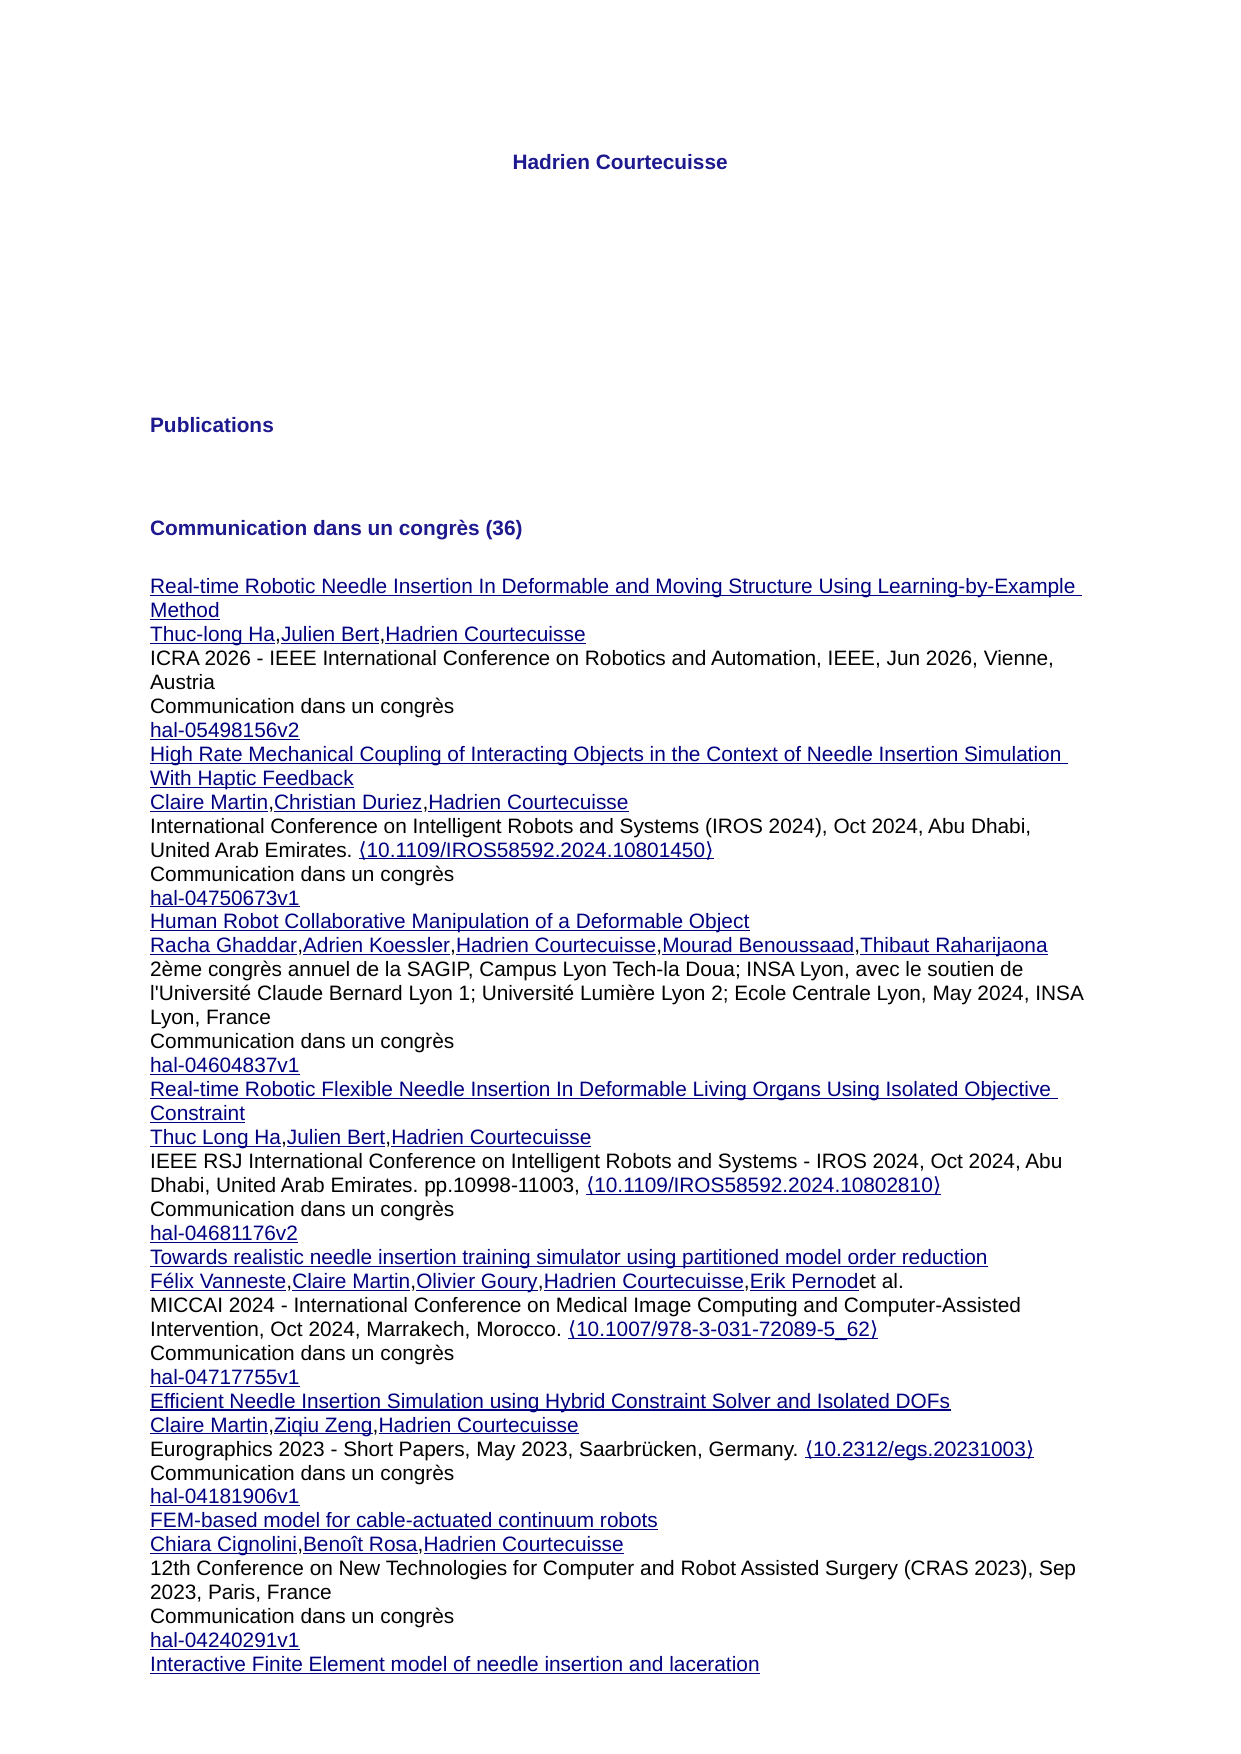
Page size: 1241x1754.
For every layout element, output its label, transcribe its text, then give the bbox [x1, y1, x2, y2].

subtitle Hadrien Courtecuisse [150, 150, 1090, 174]
table_cell FEM-based model for cable-actuated continuum robots Chiara Cignolini,Benoît Rosa,Hadrien Courtecuisse 12th Conference on New Technologies for Computer and Robot Assisted Surgery (CRAS 2023), Sep 2023, Paris, France Communication dans un congrès hal-04240291v1 [150, 1508, 1090, 1652]
subtitle Publications [150, 412, 1090, 436]
table_cell Real-time Robotic Flexible Needle Insertion In Deformable Living Organs Using Isolated Objective Constraint Thuc Long Ha,Julien Bert,Hadrien Courtecuisse IEEE RSJ International Conference on Intelligent Robots and Systems - IROS 2024, Oct 2024, Abu Dhabi, United Arab Emirates. pp.10998-11003, ⟨10.1109/IROS58592.2024.10802810⟩ Communication dans un congrès hal-04681176v2 [150, 1077, 1090, 1245]
table_cell Interactive Finite Element model of needle insertion and laceration [150, 1652, 1090, 1676]
table_cell High Rate Mechanical Coupling of Interacting Objects in the Context of Needle Insertion Simulation With Haptic Feedback Claire Martin,Christian Duriez,Hadrien Courtecuisse International Conference on Intelligent Robots and Systems (IROS 2024), Oct 2024, Abu Dhabi, United Arab Emirates. ⟨10.1109/IROS58592.2024.10801450⟩ Communication dans un congrès hal-04750673v1 [150, 742, 1090, 909]
table_cell Human Robot Collaborative Manipulation of a Deformable Object Racha Ghaddar,Adrien Koessler,Hadrien Courtecuisse,Mourad Benoussaad,Thibaut Raharijaona 2ème congrès annuel de la SAGIP, Campus Lyon Tech-la Doua; INSA Lyon, avec le soutien de l'Université Claude Bernard Lyon 1; Université Lumière Lyon 2; Ecole Centrale Lyon, May 2024, INSA Lyon, France Communication dans un congrès hal-04604837v1 [150, 909, 1090, 1077]
table_header Real-time Robotic Needle Insertion In Deformable and Moving Structure Using Learning-by-Example Method Thuc‐long Ha,Julien Bert,Hadrien Courtecuisse ICRA 2026 - IEEE International Conference on Robotics and Automation, IEEE, Jun 2026, Vienne, Austria Communication dans un congrès hal-05498156v2 [150, 574, 1090, 742]
subtitle Communication dans un congrès (36) [150, 516, 1090, 539]
table_cell Efficient Needle Insertion Simulation using Hybrid Constraint Solver and Isolated DOFs Claire Martin,Ziqiu Zeng,Hadrien Courtecuisse Eurographics 2023 - Short Papers, May 2023, Saarbrücken, Germany. ⟨10.2312/egs.20231003⟩ Communication dans un congrès hal-04181906v1 [150, 1389, 1090, 1508]
table_cell Towards realistic needle insertion training simulator using partitioned model order reduction Félix Vanneste,Claire Martin,Olivier Goury,Hadrien Courtecuisse,Erik Pernodet al. MICCAI 2024 - International Conference on Medical Image Computing and Computer-Assisted Intervention, Oct 2024, Marrakech, Morocco. ⟨10.1007/978-3-031-72089-5_62⟩ Communication dans un congrès hal-04717755v1 [150, 1245, 1090, 1388]
